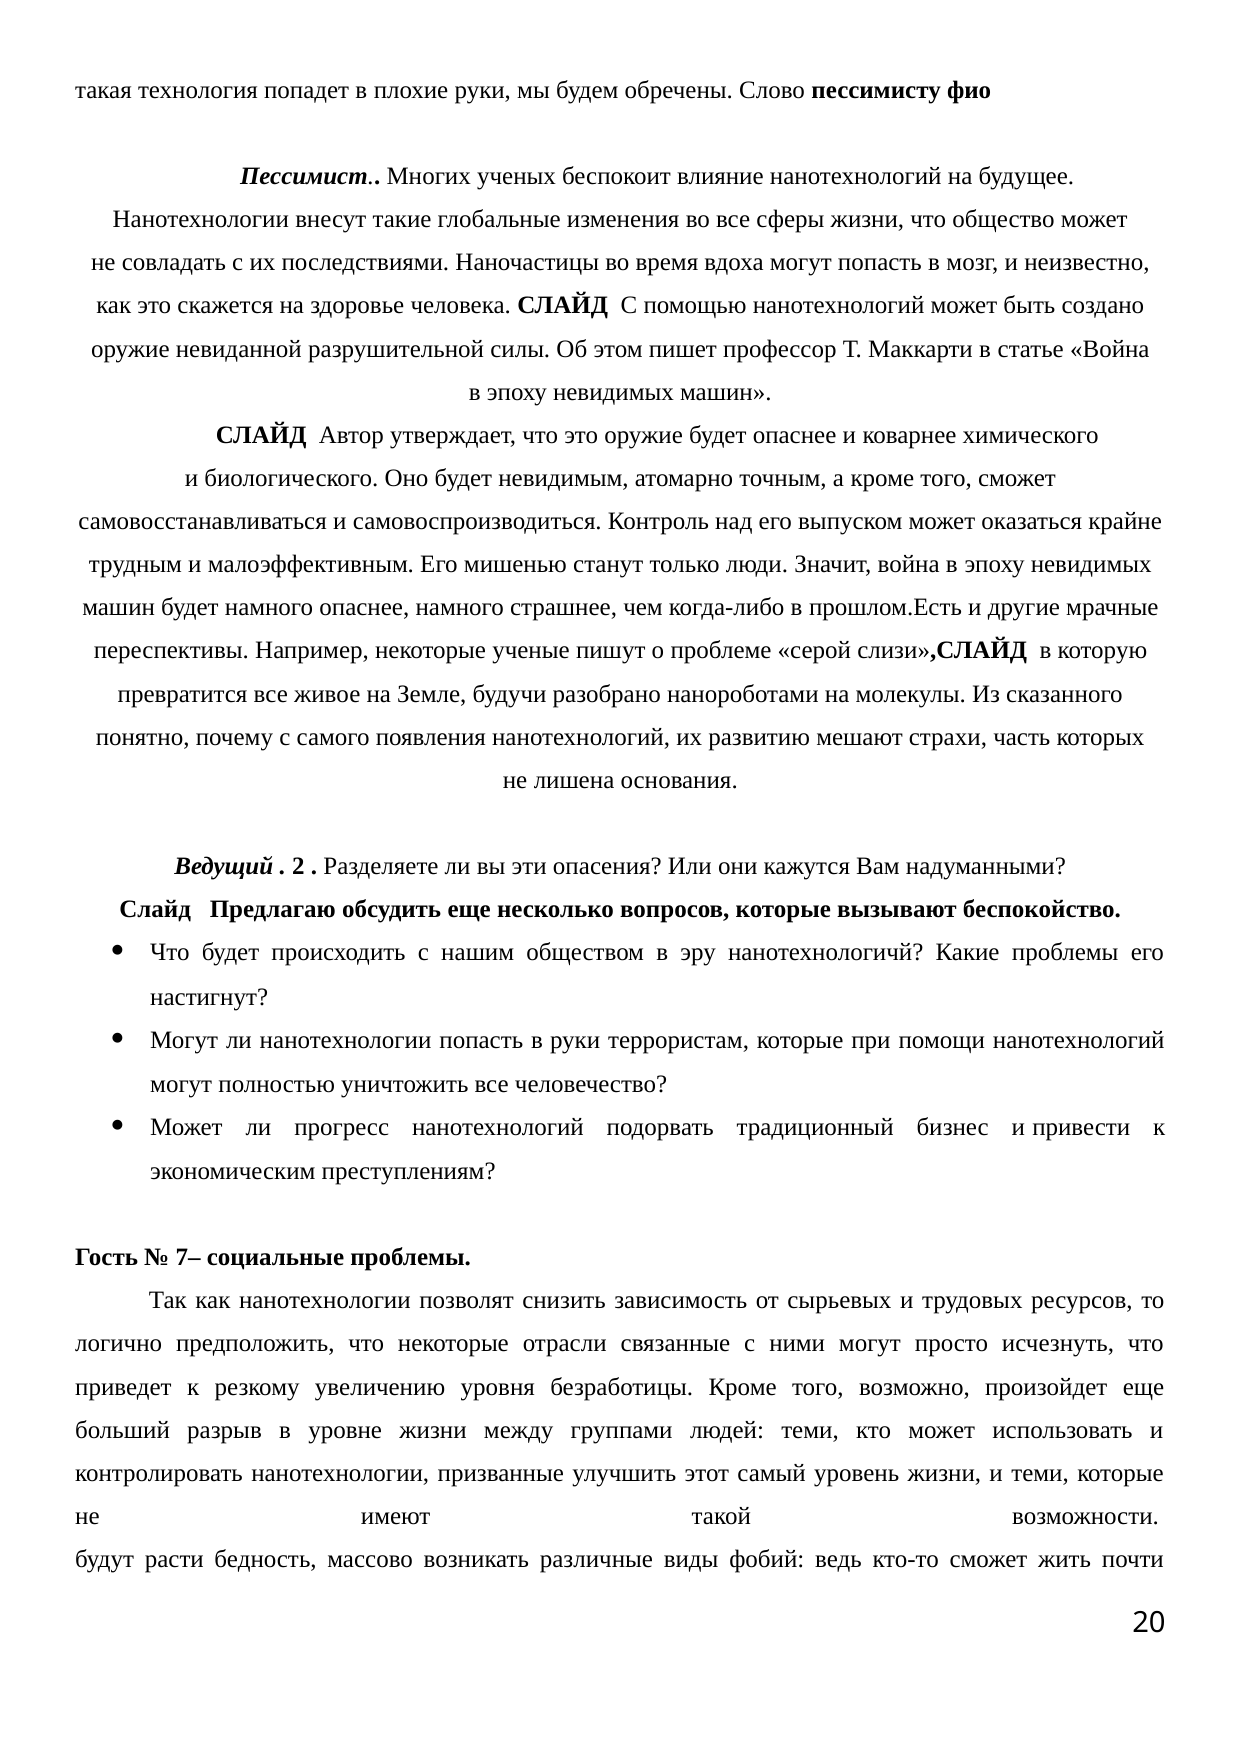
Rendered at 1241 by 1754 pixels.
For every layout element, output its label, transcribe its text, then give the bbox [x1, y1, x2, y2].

list Может ли прогресс нанотехнологий подорвать традиционный бизнес и привести к экономическим преступлениям? [112, 1112, 1165, 1185]
text такая технология попадет в плохие руки, мы будем обречены. Слово пессимисту фио [75, 75, 1165, 104]
text Ведущий . 2 . Разделяете ли вы эти опасения? Или они кажутся Вам надуманными? [75, 851, 1165, 880]
list Могут ли нанотехнологии попасть в руки террористам, которые при помощи нанотехнологий могут полностью уничтожить все человечество? [112, 1025, 1165, 1097]
text Так как нанотехнологии позволят снизить зависимость от сырьевых и трудовых ресурсов, то логично предположить, что некоторые отрасли связанные с ними могут просто исчезнуть, что приведет к резкому увеличению уровня безработицы. Кроме того, возможно, произойдет еще больший разрыв в уровне жизни между группами людей: теми, кто может использовать и контролировать нанотехнологии, призванные улучшить этот самый уровень жизни, и теми, которые не имеют такой возможности. будут расти бедность, массово возникать различные виды фобий: ведь кто-то сможет жить почти [75, 1285, 1165, 1573]
text СЛАЙД Автор утверждает, что это оружие будет опаснее и коварнее химического и биологического. Оно будет невидимым, атомарно точным, а кроме того, сможет самовосстанавливаться и самовоспроизводиться. Контроль над его выпуском может оказаться крайне трудным и малоэффективным. Его мишенью станут только люди. Значит, война в эпоху невидимых машин будет намного опаснее, намного страшнее, чем когда-либо в прошлом.Есть и другие мрачные переспективы. Например, некоторые ученые пишут о проблеме «серой слизи»,СЛАЙД в которую превратится все живое на Земле, будучи разобрано нанороботами на молекулы. Из сказанного понятно, почему с самого появления нанотехнологий, их развитию мешают страхи, часть которых не лишена основания. [75, 420, 1165, 794]
list Что будет происходить с нашим обществом в эру нанотехнологичй? Какие проблемы его настигнут? [112, 937, 1165, 1010]
text Гость № 7– социальные проблемы. [75, 1242, 1165, 1271]
text Пессимист.. Многих ученых беспокоит влияние нанотехнологий на будущее. Нанотехнологии внесут такие глобальные изменения во все сферы жизни, что общество может не совладать с их последствиями. Наночастицы во время вдоха могут попасть в мозг, и неизвестно, как это скажется на здоровье человека. СЛАЙД С помощью нанотехнологий может быть создано оружие невиданной разрушительной силы. Об этом пишет профессор Т. Маккарти в статье «Война в эпоху невидимых машин». [75, 161, 1165, 406]
text Слайд Предлагаю обсудить еще несколько вопросов, которые вызывают беспокойство. [75, 894, 1165, 923]
